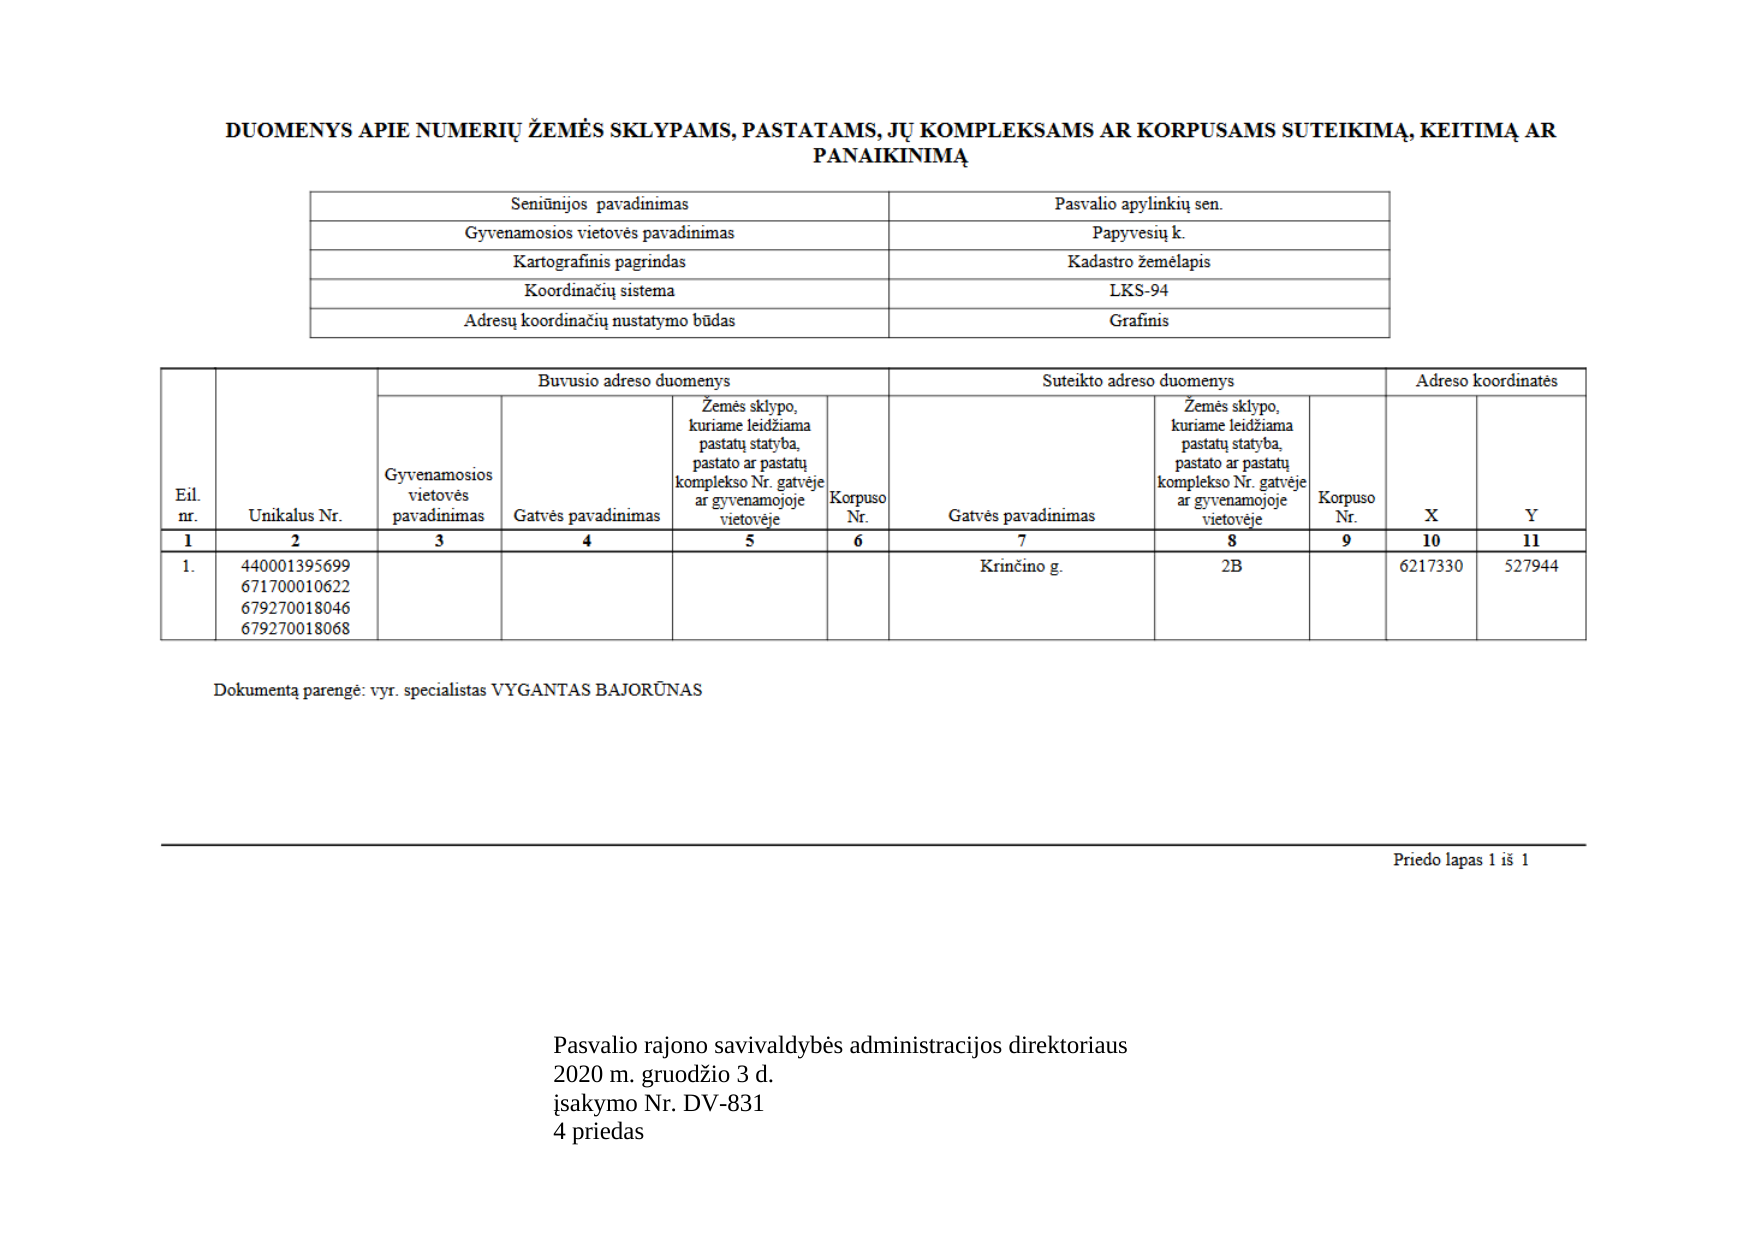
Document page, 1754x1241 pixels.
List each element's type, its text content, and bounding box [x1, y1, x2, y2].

table_header [118, 944, 542, 1145]
table_header Pasvalio rajono savivaldybės administracijos direktoriaus 2020 m. gruodžio 3 d. įsakymo Nr. DV-831 4 priedas [542, 944, 1142, 1145]
